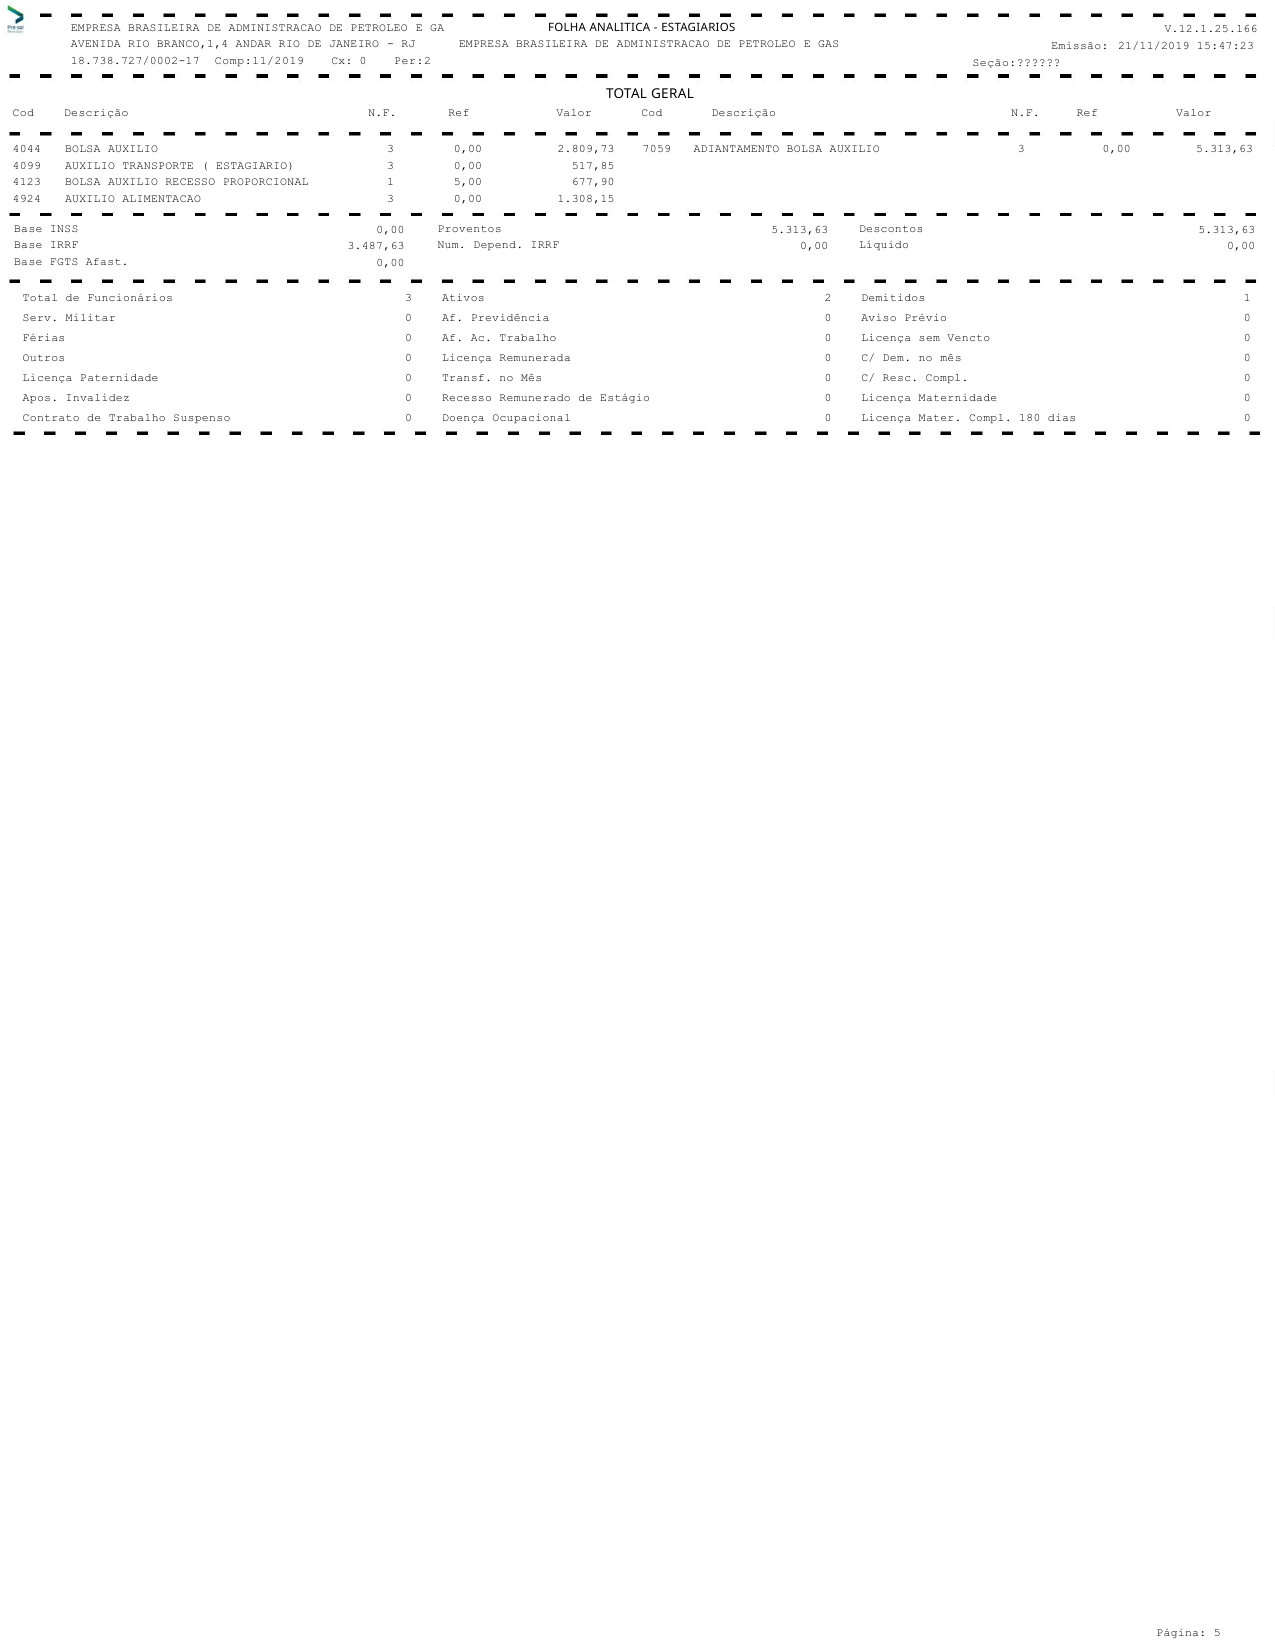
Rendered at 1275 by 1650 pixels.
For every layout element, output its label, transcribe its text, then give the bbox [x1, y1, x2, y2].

text Licença Maternidade [861, 390, 1018, 404]
text Apos. Invalidez [22, 390, 256, 404]
text Recesso Remunerado de Estágio [442, 390, 675, 404]
text Líquido [859, 238, 926, 252]
text Per:2 [394, 53, 448, 67]
text 5,00 [453, 175, 499, 188]
text 0,00 [800, 239, 846, 252]
text 0 [405, 330, 429, 344]
text 21/11/2019 15:47:23 [1118, 38, 1275, 52]
text 0 [405, 370, 429, 384]
text Descrição [711, 106, 793, 119]
text N.F. [1011, 106, 1057, 119]
text 1 [1244, 290, 1268, 304]
text Licença Paternidade [22, 370, 256, 384]
text 0 [1244, 350, 1268, 364]
text C/ Dem. no mês [861, 350, 1018, 364]
text 4 [12, 175, 19, 188]
text 044 [19, 142, 58, 155]
text Emissão: [1051, 38, 1118, 52]
text 2 [824, 290, 849, 304]
text 0 [405, 390, 429, 404]
text Descrição [64, 106, 146, 119]
text Férias [22, 330, 83, 344]
text 3 [1018, 142, 1057, 155]
text 5.313,63 [1196, 142, 1270, 155]
text TOTAL GERAL [606, 86, 719, 102]
text Licença Mater. Compl. 180 dias [861, 410, 1102, 424]
text Cod [641, 106, 680, 119]
text 4 [12, 158, 19, 172]
text 1.308,15 [557, 192, 632, 205]
text 3.487,63 [347, 239, 422, 252]
text Descontos [859, 221, 941, 235]
text V.12.1.25.166 [1164, 22, 1275, 35]
text N.F. [368, 106, 414, 119]
text 924 [19, 192, 58, 205]
text 5.313,63 [1198, 222, 1273, 236]
text AUXILIO ALIMENTACAO [65, 192, 334, 205]
text BOLSA AUXILIO [65, 142, 175, 155]
text Num. Depend. IRRF [437, 238, 578, 252]
text 8.738.727/0002-17 Comp:11/2019 [78, 53, 329, 67]
text Base INSS [14, 221, 96, 235]
text 2.809,73 [557, 142, 632, 155]
text 0 [1244, 330, 1268, 344]
text 0,00 [1227, 239, 1273, 252]
text 0 [405, 310, 429, 324]
text 0,00 [453, 192, 499, 205]
text EMPRESA BRASILEIRA DE ADMINISTRACAO DE PETROLEO E GA [71, 20, 469, 34]
text Cod [12, 106, 51, 119]
text 0 [824, 330, 849, 344]
text Proventos [437, 221, 519, 235]
text Total de Funcionários [22, 290, 196, 304]
text 4 [12, 192, 19, 205]
picture [0, 0, 1275, 1650]
text 0,00 [376, 222, 422, 236]
text 0 [824, 310, 849, 324]
text 0,00 [453, 142, 499, 155]
text 3 [405, 290, 429, 304]
text AUXILIO TRANSPORTE ( ESTAGIARIO) [65, 158, 334, 172]
text 0 [1244, 370, 1268, 384]
text Licença Remunerada [442, 350, 591, 364]
text 1 [71, 53, 78, 67]
text Cx: 0 [331, 53, 383, 67]
text 0,00 [376, 256, 422, 269]
text Contrato de Trabalho Suspenso [22, 410, 256, 424]
text 0 [405, 410, 429, 424]
text BOLSA AUXILIO RECESSO PROPORCIONAL [65, 175, 334, 188]
text ADIANTAMENTO BOLSA AUXILIO [693, 142, 905, 155]
text 3 [387, 192, 411, 205]
text 0 [824, 350, 849, 364]
text 0 [824, 390, 849, 404]
text 0 [824, 410, 849, 424]
text 5.313,63 [771, 222, 846, 236]
text 0 [824, 370, 849, 384]
text Outros [22, 350, 83, 364]
text C/ Resc. Compl. [861, 370, 1018, 384]
text 1 [387, 175, 411, 188]
text Doença Ocupacional [442, 410, 675, 424]
text 677,90 [572, 175, 632, 188]
text Licença sem Vencto [861, 330, 1018, 344]
text Transf. no Mês [442, 370, 591, 384]
text Ativos [442, 290, 502, 304]
text Valor [556, 106, 609, 119]
text Aviso Prévio [861, 310, 964, 324]
text 3 [387, 158, 411, 172]
text 517,85 [572, 158, 632, 172]
text Serv. Militar [22, 310, 196, 324]
text Af. Previdência [442, 310, 591, 324]
text Demitidos [861, 290, 943, 304]
text 0 [1244, 310, 1268, 324]
text Ref [1076, 106, 1115, 119]
text Base IRRF [14, 238, 96, 252]
text Página: 5 [1156, 1626, 1237, 1639]
text Seção:?????? [972, 55, 1129, 69]
text AVENIDA RIO BRANCO,1,4 ANDAR RIO DE JANEIRO - RJ [71, 37, 458, 50]
text Base FGTS Afast. [14, 255, 146, 268]
text FOLHA ANALITICA - ESTAGIARIOS [548, 20, 781, 34]
text 7059 [642, 142, 688, 155]
text Ref [448, 106, 499, 119]
text EMPRESA BRASILEIRA DE ADMINISTRACAO DE PETROLEO E GAS [458, 37, 864, 50]
text 0 [1244, 410, 1268, 424]
text 0 [405, 350, 429, 364]
text 0,00 [453, 158, 499, 172]
text 0,00 [1102, 142, 1148, 155]
text Valor [1176, 106, 1229, 119]
text 123 [19, 175, 58, 188]
text 4 [12, 142, 19, 155]
text 3 [387, 142, 411, 155]
text 0 [1244, 390, 1268, 404]
text 099 [19, 158, 58, 172]
text Af. Ac. Trabalho [442, 330, 591, 344]
